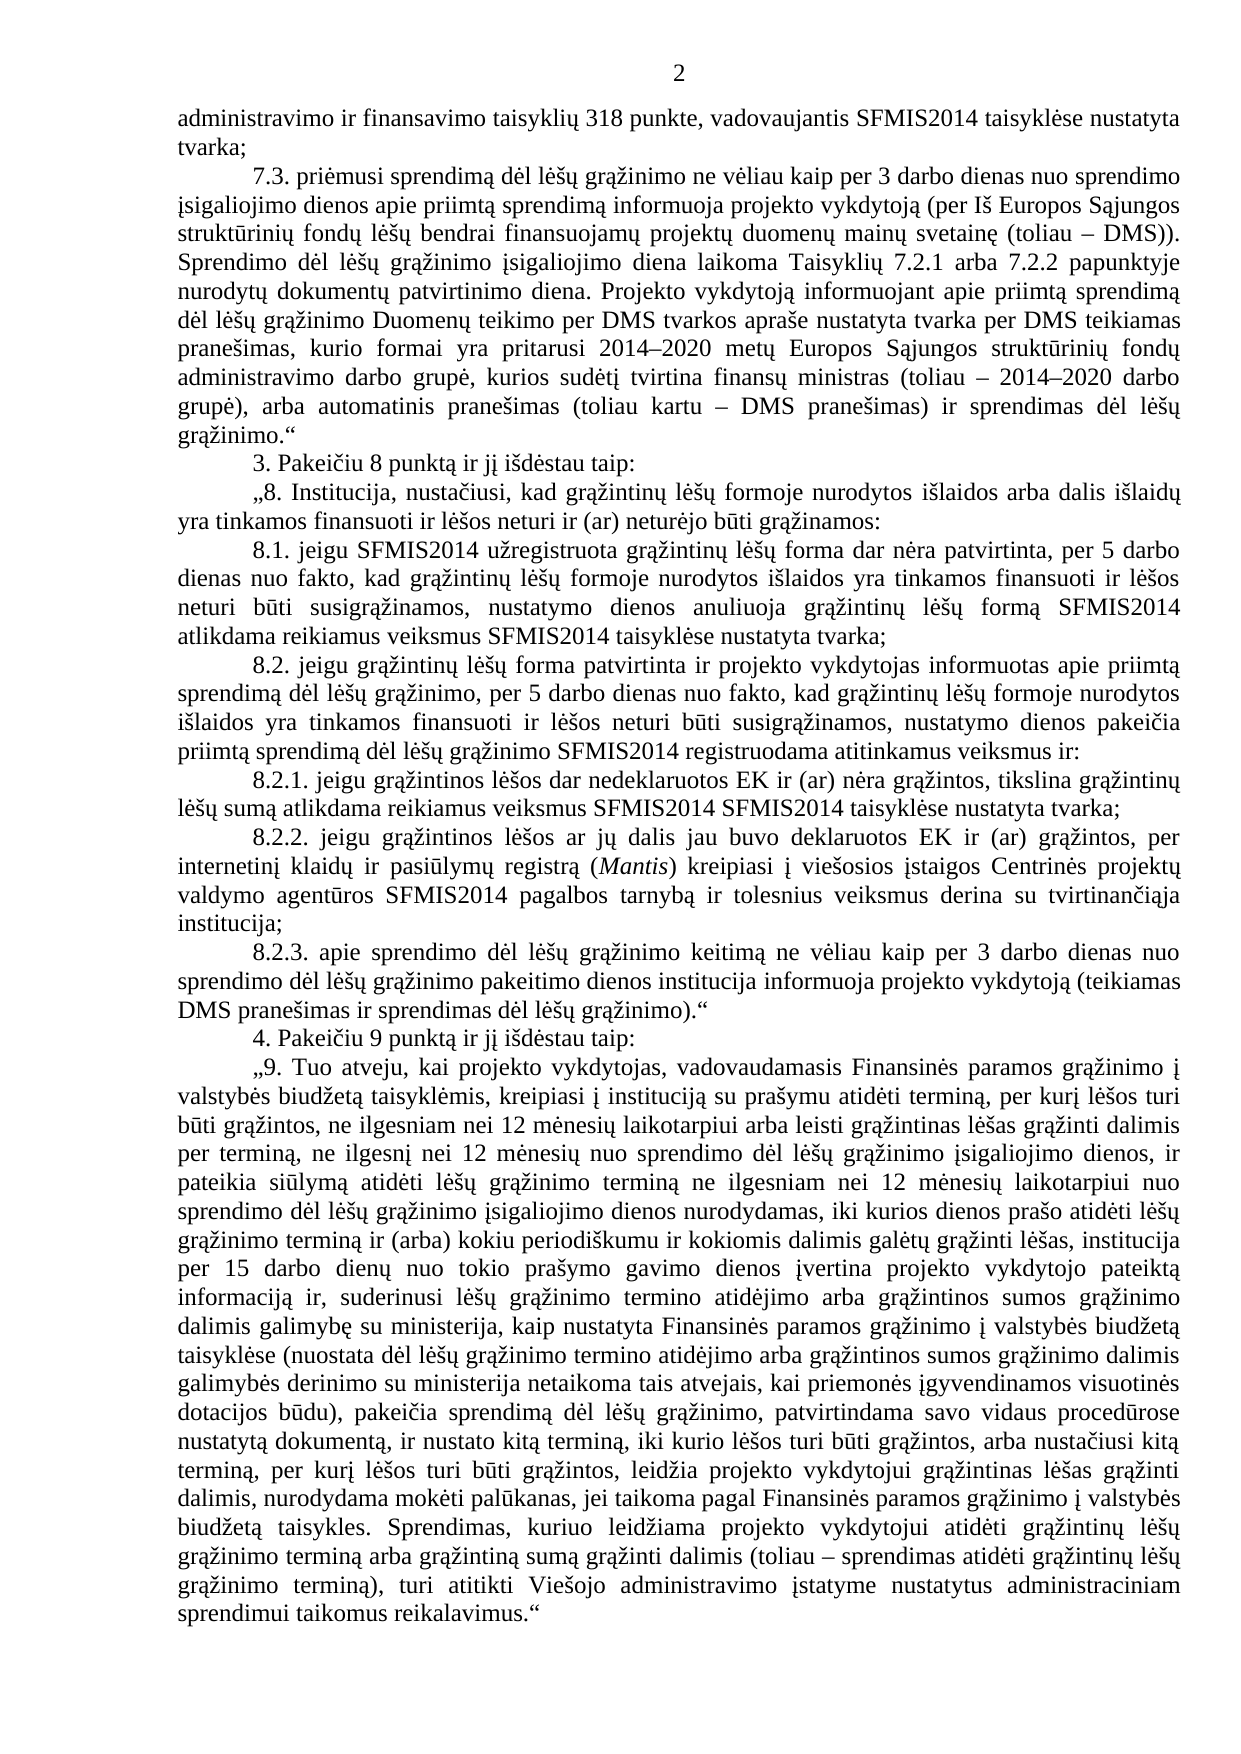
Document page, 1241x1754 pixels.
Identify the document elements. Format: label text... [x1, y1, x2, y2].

text administravimo ir finansavimo taisyklių 318 punkte, vadovaujantis SFMIS2014 taisyklėse nustatyta tvarka; [177, 103, 1181, 161]
text 8.2. jeigu grąžintinų lėšų forma patvirtinta ir projekto vykdytojas informuotas apie priimtą sprendimą dėl lėšų grąžinimo, per 5 darbo dienas nuo fakto, kad grąžintinų lėšų formoje nurodytos išlaidos yra tinkamos finansuoti ir lėšos neturi būti susigrąžinamos, nustatymo dienos pakeičia priimtą sprendimą dėl lėšų grąžinimo SFMIS2014 registruodama atitinkamus veiksmus ir: [177, 650, 1181, 765]
text 8.2.3. apie sprendimo dėl lėšų grąžinimo keitimą ne vėliau kaip per 3 darbo dienas nuo sprendimo dėl lėšų grąžinimo pakeitimo dienos institucija informuoja projekto vykdytoją (teikiamas DMS pranešimas ir sprendimas dėl lėšų grąžinimo).“ [177, 937, 1181, 1023]
text 4. Pakeičiu 9 punktą ir jį išdėstau taip: [177, 1023, 1181, 1052]
text „9. Tuo atveju, kai projekto vykdytojas, vadovaudamasis Finansinės paramos grąžinimo į valstybės biudžetą taisyklėmis, kreipiasi į instituciją su prašymu atidėti terminą, per kurį lėšos turi būti grąžintos, ne ilgesniam nei 12 mėnesių laikotarpiui arba leisti grąžintinas lėšas grąžinti dalimis per terminą, ne ilgesnį nei 12 mėnesių nuo sprendimo dėl lėšų grąžinimo įsigaliojimo dienos, ir pateikia siūlymą atidėti lėšų grąžinimo terminą ne ilgesniam nei 12 mėnesių laikotarpiui nuo sprendimo dėl lėšų grąžinimo įsigaliojimo dienos nurodydamas, iki kurios dienos prašo atidėti lėšų grąžinimo terminą ir (arba) kokiu periodiškumu ir kokiomis dalimis galėtų grąžinti lėšas, institucija per 15 darbo dienų nuo tokio prašymo gavimo dienos įvertina projekto vykdytojo pateiktą informaciją ir, suderinusi lėšų grąžinimo termino atidėjimo arba grąžintinos sumos grąžinimo dalimis galimybę su ministerija, kaip nustatyta Finansinės paramos grąžinimo į valstybės biudžetą taisyklėse (nuostata dėl lėšų grąžinimo termino atidėjimo arba grąžintinos sumos grąžinimo dalimis galimybės derinimo su ministerija netaikoma tais atvejais, kai priemonės įgyvendinamos visuotinės dotacijos būdu), pakeičia sprendimą dėl lėšų grąžinimo, patvirtindama savo vidaus procedūrose nustatytą dokumentą, ir nustato kitą terminą, iki kurio lėšos turi būti grąžintos, arba nustačiusi kitą terminą, per kurį lėšos turi būti grąžintos, leidžia projekto vykdytojui grąžintinas lėšas grąžinti dalimis, nurodydama mokėti palūkanas, jei taikoma pagal Finansinės paramos grąžinimo į valstybės biudžetą taisykles. Sprendimas, kuriuo leidžiama projekto vykdytojui atidėti grąžintinų lėšų grąžinimo terminą arba grąžintiną sumą grąžinti dalimis (toliau – sprendimas atidėti grąžintinų lėšų grąžinimo terminą), turi atitikti Viešojo administravimo įstatyme nustatytus administraciniam sprendimui taikomus reikalavimus.“ [177, 1052, 1181, 1627]
text „8. Institucija, nustačiusi, kad grąžintinų lėšų formoje nurodytos išlaidos arba dalis išlaidų yra tinkamos finansuoti ir lėšos neturi ir (ar) neturėjo būti grąžinamos: [177, 477, 1181, 535]
text 8.1. jeigu SFMIS2014 užregistruota grąžintinų lėšų forma dar nėra patvirtinta, per 5 darbo dienas nuo fakto, kad grąžintinų lėšų formoje nurodytos išlaidos yra tinkamos finansuoti ir lėšos neturi būti susigrąžinamos, nustatymo dienos anuliuoja grąžintinų lėšų formą SFMIS2014 atlikdama reikiamus veiksmus SFMIS2014 taisyklėse nustatyta tvarka; [177, 535, 1181, 650]
text 3. Pakeičiu 8 punktą ir jį išdėstau taip: [177, 448, 1181, 477]
text 7.3. priėmusi sprendimą dėl lėšų grąžinimo ne vėliau kaip per 3 darbo dienas nuo sprendimo įsigaliojimo dienos apie priimtą sprendimą informuoja projekto vykdytoją (per Iš Europos Sąjungos struktūrinių fondų lėšų bendrai finansuojamų projektų duomenų mainų svetainę (toliau – DMS)). Sprendimo dėl lėšų grąžinimo įsigaliojimo diena laikoma Taisyklių 7.2.1 arba 7.2.2 papunktyje nurodytų dokumentų patvirtinimo diena. Projekto vykdytoją informuojant apie priimtą sprendimą dėl lėšų grąžinimo Duomenų teikimo per DMS tvarkos apraše nustatyta tvarka per DMS teikiamas pranešimas, kurio formai yra pritarusi 2014–2020 metų Europos Sąjungos struktūrinių fondų administravimo darbo grupė, kurios sudėtį tvirtina finansų ministras (toliau – 2014–2020 darbo grupė), arba automatinis pranešimas (toliau kartu – DMS pranešimas) ir sprendimas dėl lėšų grąžinimo.“ [177, 161, 1181, 448]
text 8.2.1. jeigu grąžintinos lėšos dar nedeklaruotos EK ir (ar) nėra grąžintos, tikslina grąžintinų lėšų sumą atlikdama reikiamus veiksmus SFMIS2014 SFMIS2014 taisyklėse nustatyta tvarka; [177, 765, 1181, 822]
text 8.2.2. jeigu grąžintinos lėšos ar jų dalis jau buvo deklaruotos EK ir (ar) grąžintos, per internetinį klaidų ir pasiūlymų registrą (Mantis) kreipiasi į viešosios įstaigos Centrinės projektų valdymo agentūros SFMIS2014 pagalbos tarnybą ir tolesnius veiksmus derina su tvirtinančiąja institucija; [177, 822, 1181, 937]
